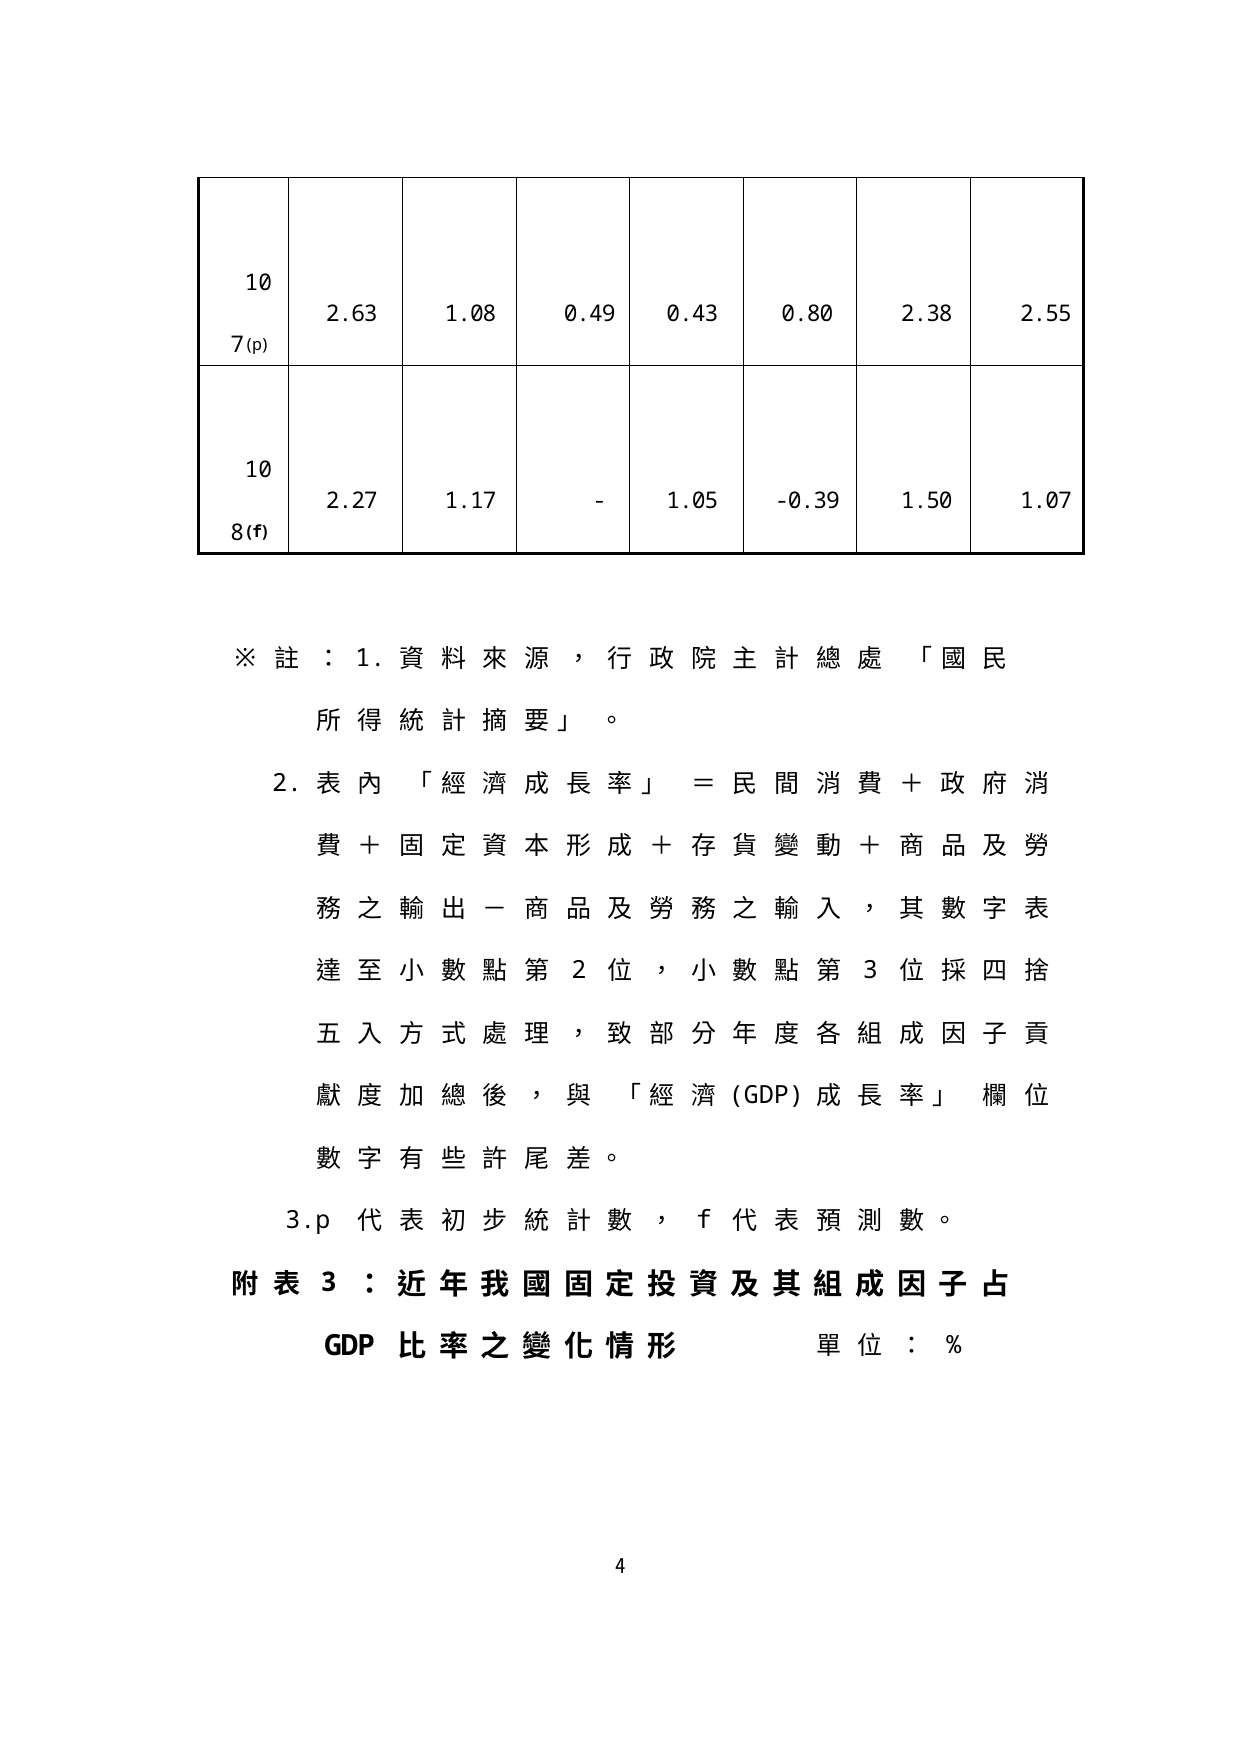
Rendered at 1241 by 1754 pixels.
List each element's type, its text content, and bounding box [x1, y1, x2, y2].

table_cell -0.39 [744, 366, 856, 552]
text 附表3：近年我國固定投資及其組成因子占GDP比率之變化情形 單位：% [184, 1240, 1058, 1365]
table_cell 1.17 [403, 366, 516, 552]
table_cell 0.80 [744, 178, 856, 365]
text 2.表內「經濟成長率」＝民間消費＋政府消費＋固定資本形成＋存貨變動＋商品及勞務之輸出－商品及勞務之輸入，其數字表達至小數點第2位，小數點第3位採四捨五入方式處理，致部分年度各組成因子貢獻度加總後，與「經濟(GDP)成長率」欄位數字有些許尾差。 [263, 740, 1058, 1177]
table_cell 2.38 [857, 178, 970, 365]
table_cell 108(f) [200, 366, 288, 552]
table_cell 1.50 [857, 366, 970, 552]
text 3.p代表初步統計數，f代表預測數。 [263, 1177, 1058, 1240]
table_cell 2.55 [971, 178, 1082, 365]
text ※註：1.資料來源，行政院主計總處「國民所得統計摘要」。 [188, 615, 1052, 740]
table_cell 0.49 [517, 178, 629, 365]
table_cell - [517, 366, 629, 552]
table_cell 2.27 [289, 366, 402, 552]
table_cell 107(p) [200, 178, 288, 365]
table_cell 0.43 [630, 178, 743, 365]
table_cell 2.63 [289, 178, 402, 365]
table_cell 1.08 [403, 178, 516, 365]
table_cell 1.05 [630, 366, 743, 552]
table_cell 1.07 [971, 366, 1082, 552]
